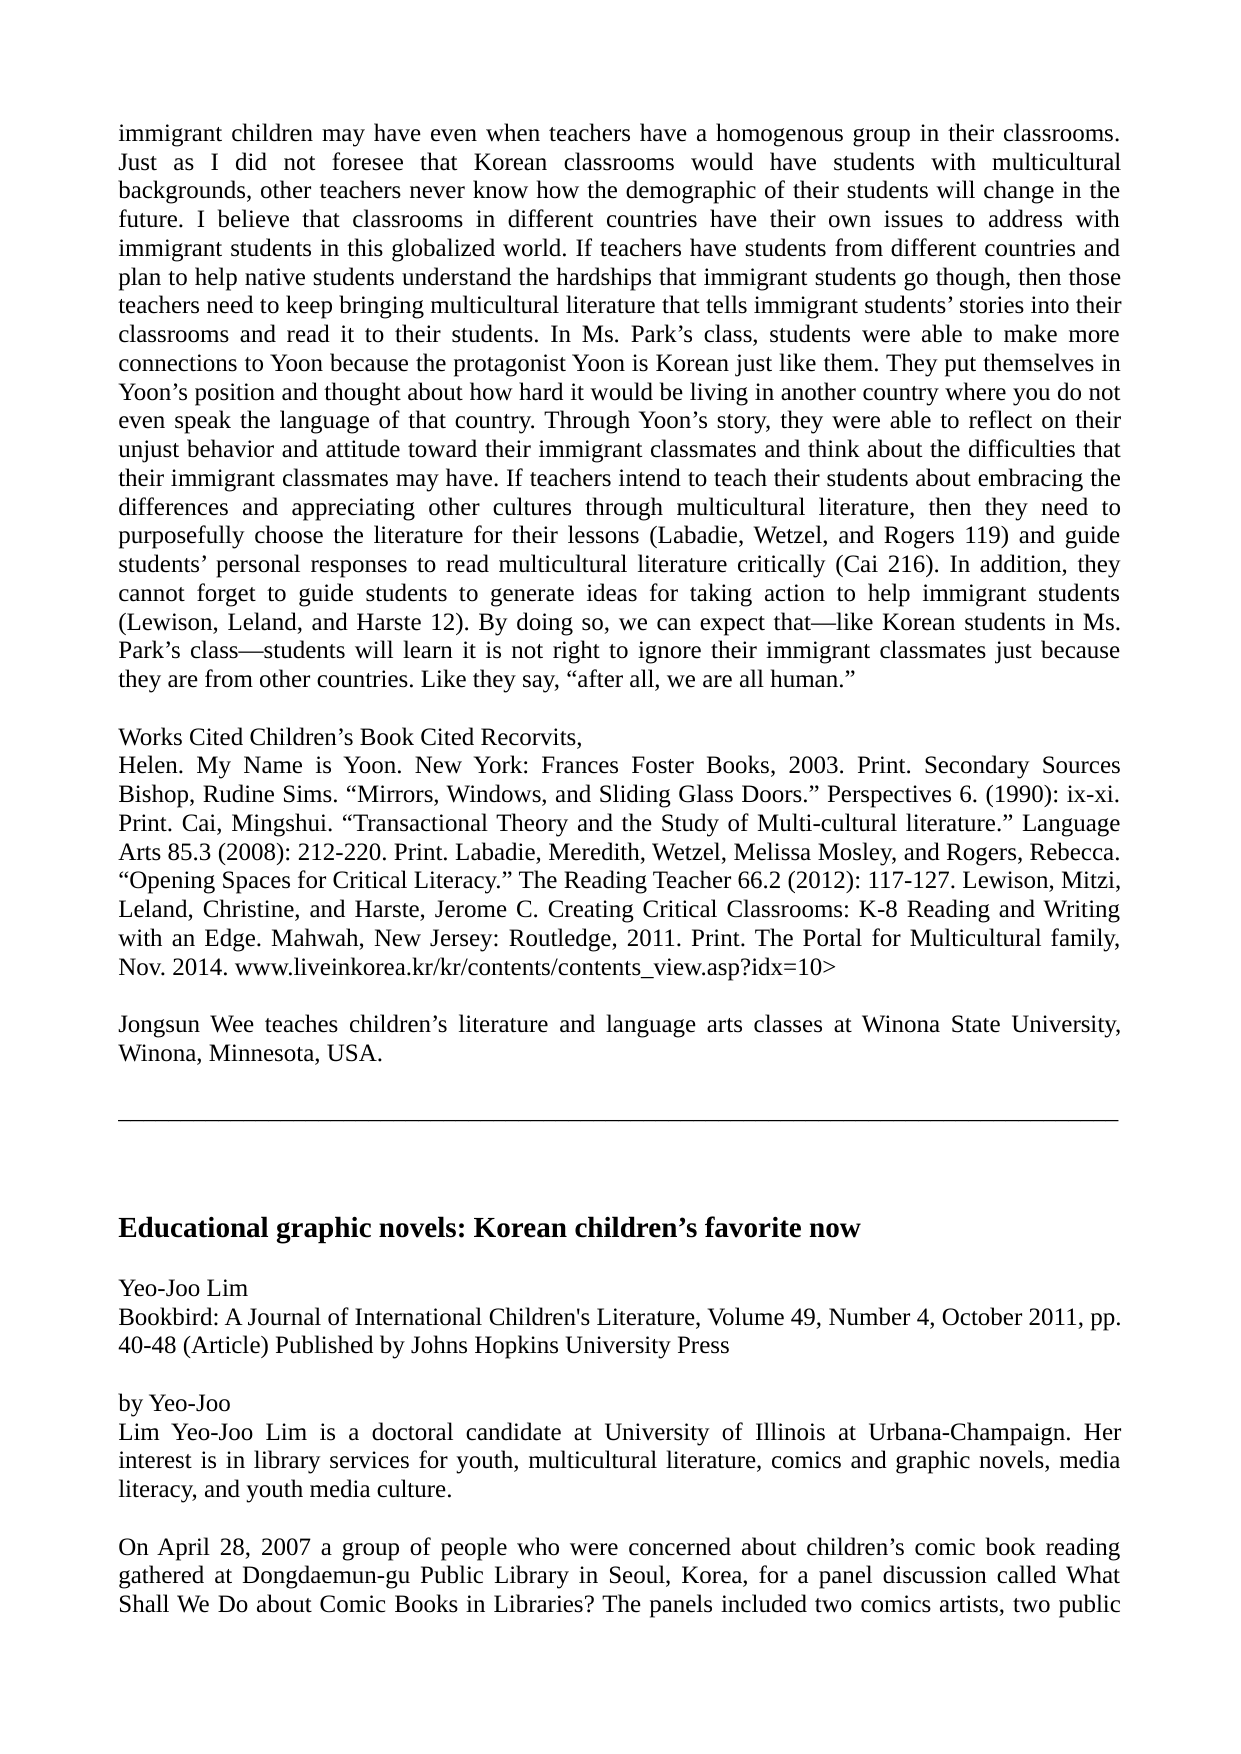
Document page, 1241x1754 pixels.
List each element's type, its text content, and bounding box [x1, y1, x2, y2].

text Helen. My Name is Yoon. New York: Frances Foster Books, 2003. Print. Secondary Sources Bishop, Rudine Sims. “Mirrors, Windows, and Sliding Glass Doors.” Perspectives 6. (1990): ix-xi. Print. Cai, Mingshui. “Transactional Theory and the Study of Multi-cultural literature.” Language Arts 85.3 (2008): 212-220. Print. Labadie, Meredith, Wetzel, Melissa Mosley, and Rogers, Rebecca. “Opening Spaces for Critical Literacy.” The Reading Teacher 66.2 (2012): 117-127. Lewison, Mitzi, Leland, Christine, and Harste, Jerome C. Creating Critical Classrooms: K-8 Reading and Writing with an Edge. Mahwah, New Jersey: Routledge, 2011. Print. The Portal for Multicultural family, Nov. 2014. www.liveinkorea.kr/kr/contents/contents_view.asp?idx=10> [118, 751, 1122, 981]
text Jongsun Wee teaches children’s literature and language arts classes at Winona State University, Winona, Minnesota, USA. [118, 1009, 1122, 1067]
text On April 28, 2007 a group of people who were concerned about children’s comic book reading gathered at Dongdaemun-gu Public Library in Seoul, Korea, for a panel discussion called What Shall We Do about Comic Books in Libraries? The panels included two comics artists, two public [118, 1532, 1122, 1618]
text Educational graphic novels: Korean children’s favorite now [118, 1211, 1122, 1244]
text ________________________________________________________________________________ [118, 1096, 1122, 1124]
text Lim Yeo-Joo Lim is a doctoral candidate at University of Illinois at Urbana-Champaign. Her interest is in library services for youth, multicultural literature, comics and graphic novels, media literacy, and youth media culture. [118, 1417, 1122, 1503]
text by Yeo-Joo [118, 1388, 1122, 1417]
text Bookbird: A Journal of International Children's Literature, Volume 49, Number 4, October 2011, pp. 40-48 (Article) Published by Johns Hopkins University Press [118, 1302, 1122, 1359]
text Yeo-Joo Lim [118, 1273, 1122, 1302]
text immigrant children may have even when teachers have a homogenous group in their classrooms. Just as I did not foresee that Korean classrooms would have students with multicultural backgrounds, other teachers never know how the demographic of their students will change in the future. I believe that classrooms in different countries have their own issues to address with immigrant students in this globalized world. If teachers have students from different countries and plan to help native students understand the hardships that immigrant students go though, then those teachers need to keep bringing multicultural literature that tells immigrant students’ stories into their classrooms and read it to their students. In Ms. Park’s class, students were able to make more connections to Yoon because the protagonist Yoon is Korean just like them. They put themselves in Yoon’s position and thought about how hard it would be living in another country where you do not even speak the language of that country. Through Yoon’s story, they were able to reflect on their unjust behavior and attitude toward their immigrant classmates and think about the difficulties that their immigrant classmates may have. If teachers intend to teach their students about embracing the differences and appreciating other cultures through multicultural literature, then they need to purposefully choose the literature for their lessons (Labadie, Wetzel, and Rogers 119) and guide students’ personal responses to read multicultural literature critically (Cai 216). In addition, they cannot forget to guide students to generate ideas for taking action to help immigrant students (Lewison, Leland, and Harste 12). By doing so, we can expect that—like Korean students in Ms. Park’s class—students will learn it is not right to ignore their immigrant classmates just because they are from other countries. Like they say, “after all, we are all human.” [118, 118, 1122, 693]
text Works Cited Children’s Book Cited Recorvits, [118, 722, 1122, 751]
